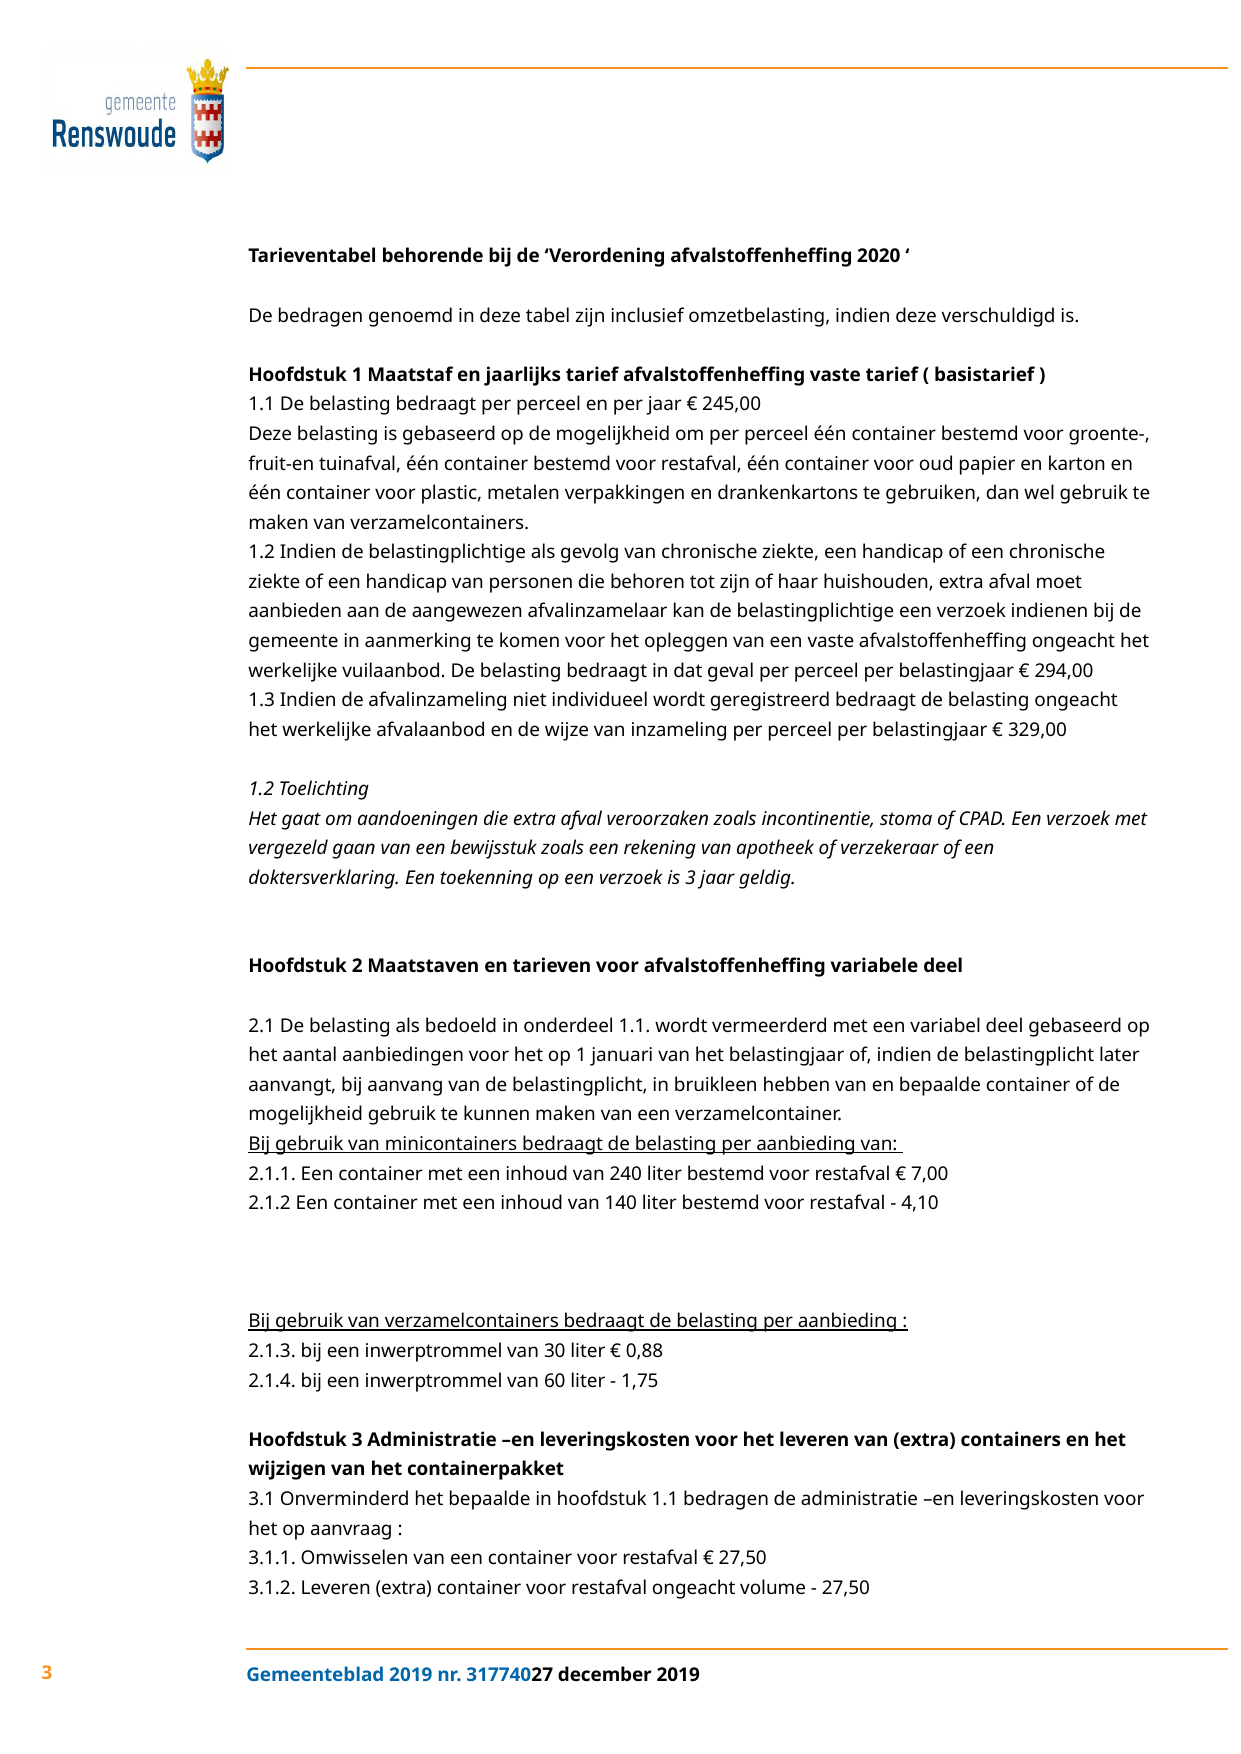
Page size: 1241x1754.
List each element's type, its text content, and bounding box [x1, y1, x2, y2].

text Hoofdstuk 1 Maatstaf en jaarlijks tarief afvalstoffenheffing vaste tarief ( basistarief ) [248, 361, 1152, 387]
text 1.2 Toelichting [248, 775, 1152, 801]
text 2.1.1. Een container met een inhoud van 240 liter bestemd voor restafval € 7,00 [248, 1160, 1152, 1186]
text 2.1 De belasting als bedoeld in onderdeel 1.1. wordt vermeerderd met een variabel deel gebaseerd op het aantal aanbiedingen voor het op 1 januari van het belastingjaar of, indien de belastingplicht later aanvangt, bij aanvang van de belastingplicht, in bruikleen hebben van en bepaalde container of de mogelijkheid gebruik te kunnen maken van een verzamelcontainer. [248, 1012, 1152, 1126]
text 1.3 Indien de afvalinzameling niet individueel wordt geregistreerd bedraagt de belasting ongeacht het werkelijke afvalaanbod en de wijze van inzameling per perceel per belastingjaar € 329,00 [248, 686, 1152, 742]
text De bedragen genoemd in deze tabel zijn inclusief omzetbelasting, indien deze verschuldigd is. [248, 302, 1152, 328]
text 1.2 Indien de belastingplichtige als gevolg van chronische ziekte, een handicap of een chronische ziekte of een handicap van personen die behoren tot zijn of haar huishouden, extra afval moet aanbieden aan de aangewezen afvalinzamelaar kan de belastingplichtige een verzoek indienen bij de gemeente in aanmerking te komen voor het opleggen van een vaste afvalstoffenheffing ongeacht het werkelijke vuilaanbod. De belasting bedraagt in dat geval per perceel per belastingjaar € 294,00 [248, 538, 1152, 683]
text 3.1 Onverminderd het bepaalde in hoofdstuk 1.1 bedragen de administratie –en leveringskosten voor het op aanvraag : [248, 1485, 1152, 1541]
text Hoofdstuk 2 Maatstaven en tarieven voor afvalstoffenheffing variabele deel [248, 953, 1152, 978]
text Deze belasting is gebaseerd op de mogelijkheid om per perceel één container bestemd voor groente-, fruit-en tuinafval, één container bestemd voor restafval, één container voor oud papier en karton en één container voor plastic, metalen verpakkingen en drankenkartons te gebruiken, dan wel gebruik te maken van verzamelcontainers. [248, 420, 1152, 535]
text 3.1.1. Omwisselen van een container voor restafval € 27,50 [248, 1544, 1152, 1570]
text 1.1 De belasting bedraagt per perceel en per jaar € 245,00 [248, 391, 1152, 416]
text Bij gebruik van verzamelcontainers bedraagt de belasting per aanbieding : [248, 1308, 1152, 1333]
text Het gaat om aandoeningen die extra afval veroorzaken zoals incontinentie, stoma of CPAD. Een verzoek met vergezeld gaan van een bewijsstuk zoals een rekening van apotheek of verzekeraar of een doktersverklaring. Een toekenning op een verzoek is 3 jaar geldig. [248, 805, 1152, 890]
picture [41, 47, 231, 172]
text 2.1.4. bij een inwerptrommel van 60 liter - 1,75 [248, 1367, 1152, 1393]
text Tarieventabel behorende bij de ‘Verordening afvalstoffenheffing 2020 ‘ [248, 243, 1152, 268]
text 3.1.2. Leveren (extra) container voor restafval ongeacht volume - 27,50 [248, 1574, 1152, 1600]
text Bij gebruik van minicontainers bedraagt de belasting per aanbieding van: [248, 1130, 1152, 1156]
text 2.1.3. bij een inwerptrommel van 30 liter € 0,88 [248, 1337, 1152, 1363]
text 2.1.2 Een container met een inhoud van 140 liter bestemd voor restafval - 4,10 [248, 1189, 1152, 1215]
text Hoofdstuk 3 Administratie –en leveringskosten voor het leveren van (extra) containers en het wijzigen van het containerpakket [248, 1426, 1152, 1481]
